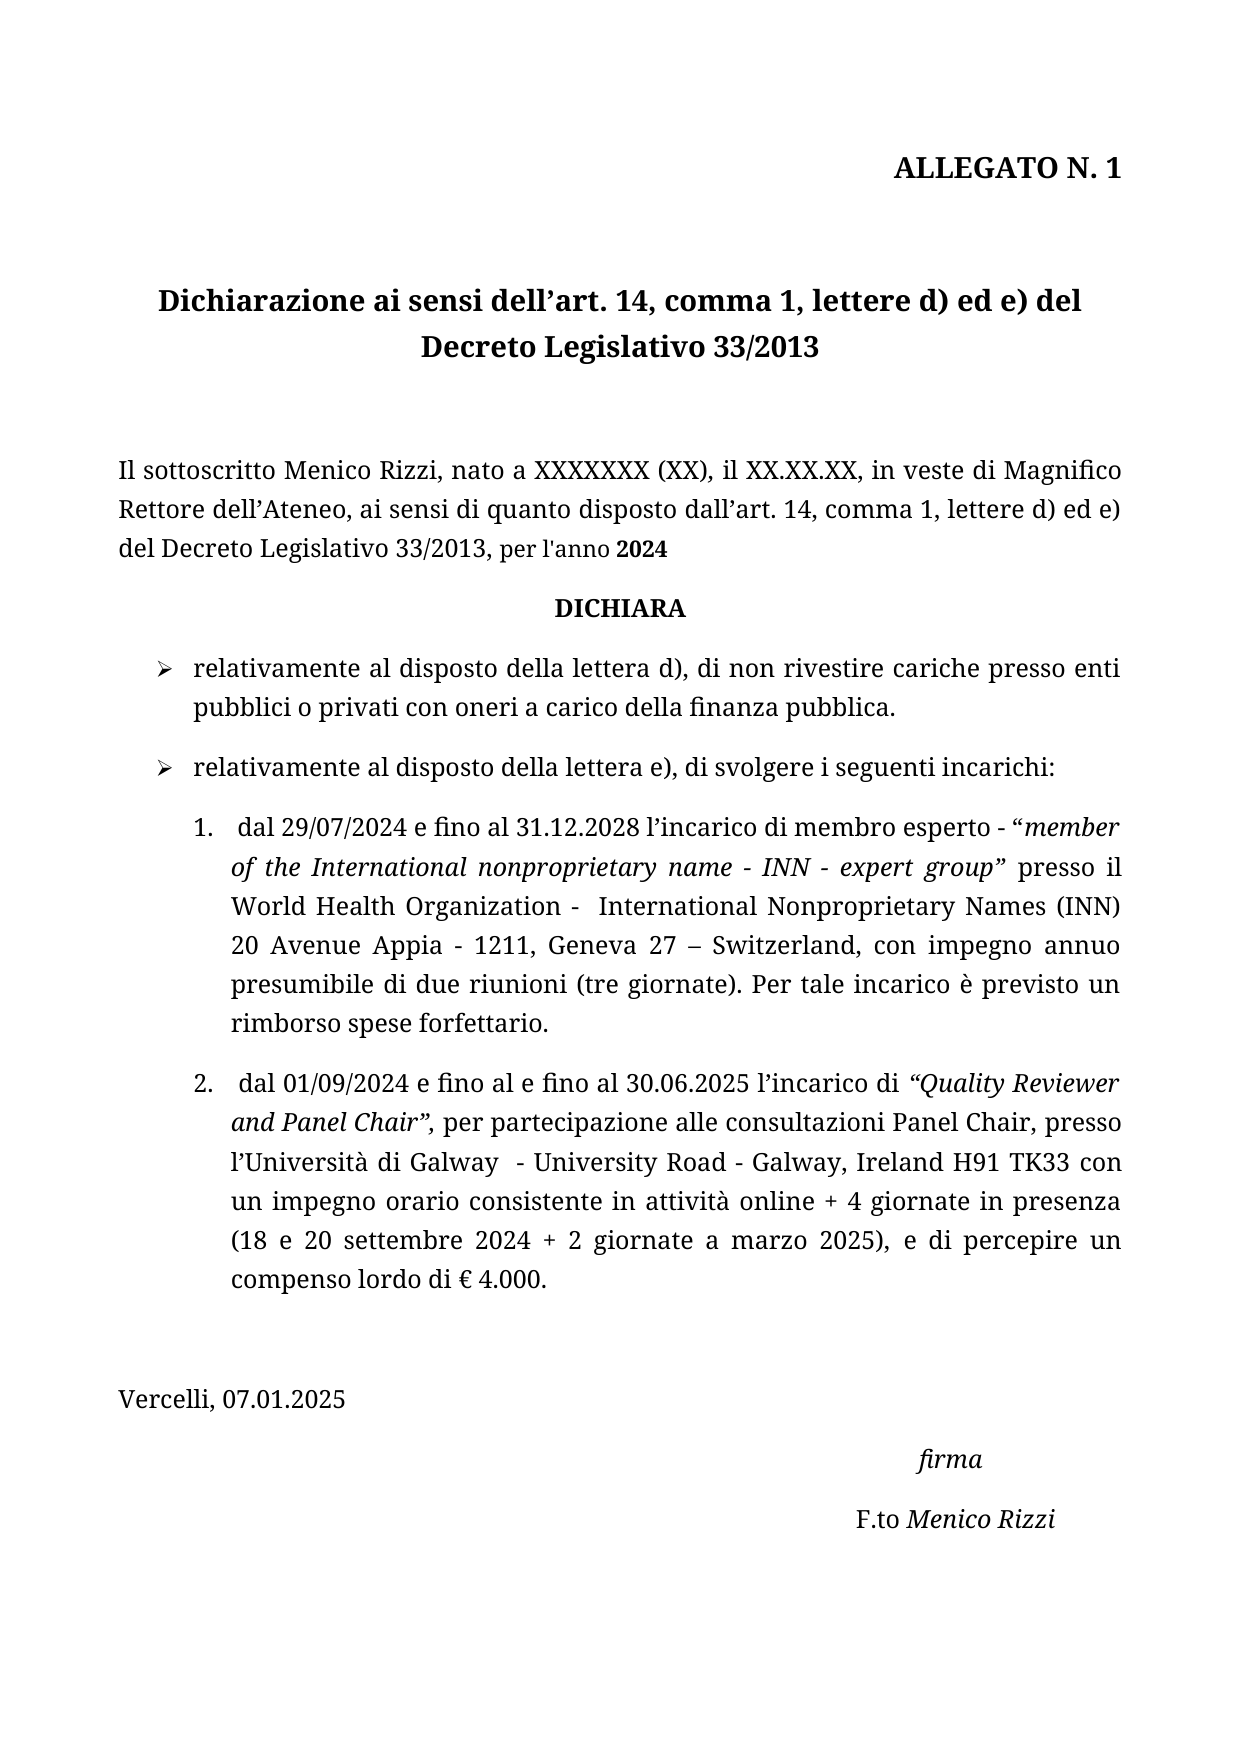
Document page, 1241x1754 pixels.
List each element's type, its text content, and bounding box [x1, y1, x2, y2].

text Vercelli, 07.01.2025 [118, 1382, 1122, 1416]
list dal 29/07/2024 e fino al 31.12.2028 l’incarico di membro esperto - “member of the International nonproprietary name - INN - expert group” presso il World Health Organization - International Nonproprietary Names (INN) 20 Avenue Appia - 1211, Geneva 27 – Switzerland, con impegno annuo presumibile di due riunioni (tre giornate). Per tale incarico è previsto un rimborso spese forfettario. [193, 810, 1122, 1040]
list dal 01/09/2024 e fino al e fino al 30.06.2025 l’incarico di “Quality Reviewer and Panel Chair”, per partecipazione alle consultazioni Panel Chair, presso l’Università di Galway - University Road - Galway, Ireland H91 TK33 con un impegno orario consistente in attività online + 4 giornate in presenza (18 e 20 settembre 2024 + 2 giornate a marzo 2025), e di percepire un compenso lordo di € 4.000. [193, 1066, 1122, 1296]
text firma [708, 1442, 1122, 1476]
text Dichiarazione ai sensi dell’art. 14, comma 1, lettere d) ed e) del Decreto Legislativo 33/2013 [118, 281, 1122, 366]
text Il sottoscritto Menico Rizzi, nato a XXXXXXX (XX), il XX.XX.XX, in veste di Magnifico Rettore dell’Ateneo, ai sensi di quanto disposto dall’art. 14, comma 1, lettere d) ed e) del Decreto Legislativo 33/2013, per l'anno 2024 [118, 453, 1122, 565]
text DICHIARA [118, 591, 1122, 625]
list relativamente al disposto della lettera e), di svolgere i seguenti incarichi: [156, 750, 1122, 784]
list relativamente al disposto della lettera d), di non rivestire cariche presso enti pubblici o privati con oneri a carico della finanza pubblica. [156, 651, 1122, 724]
text F.to Menico Rizzi [782, 1502, 1122, 1536]
text ALLEGATO N. 1 [118, 148, 1122, 187]
